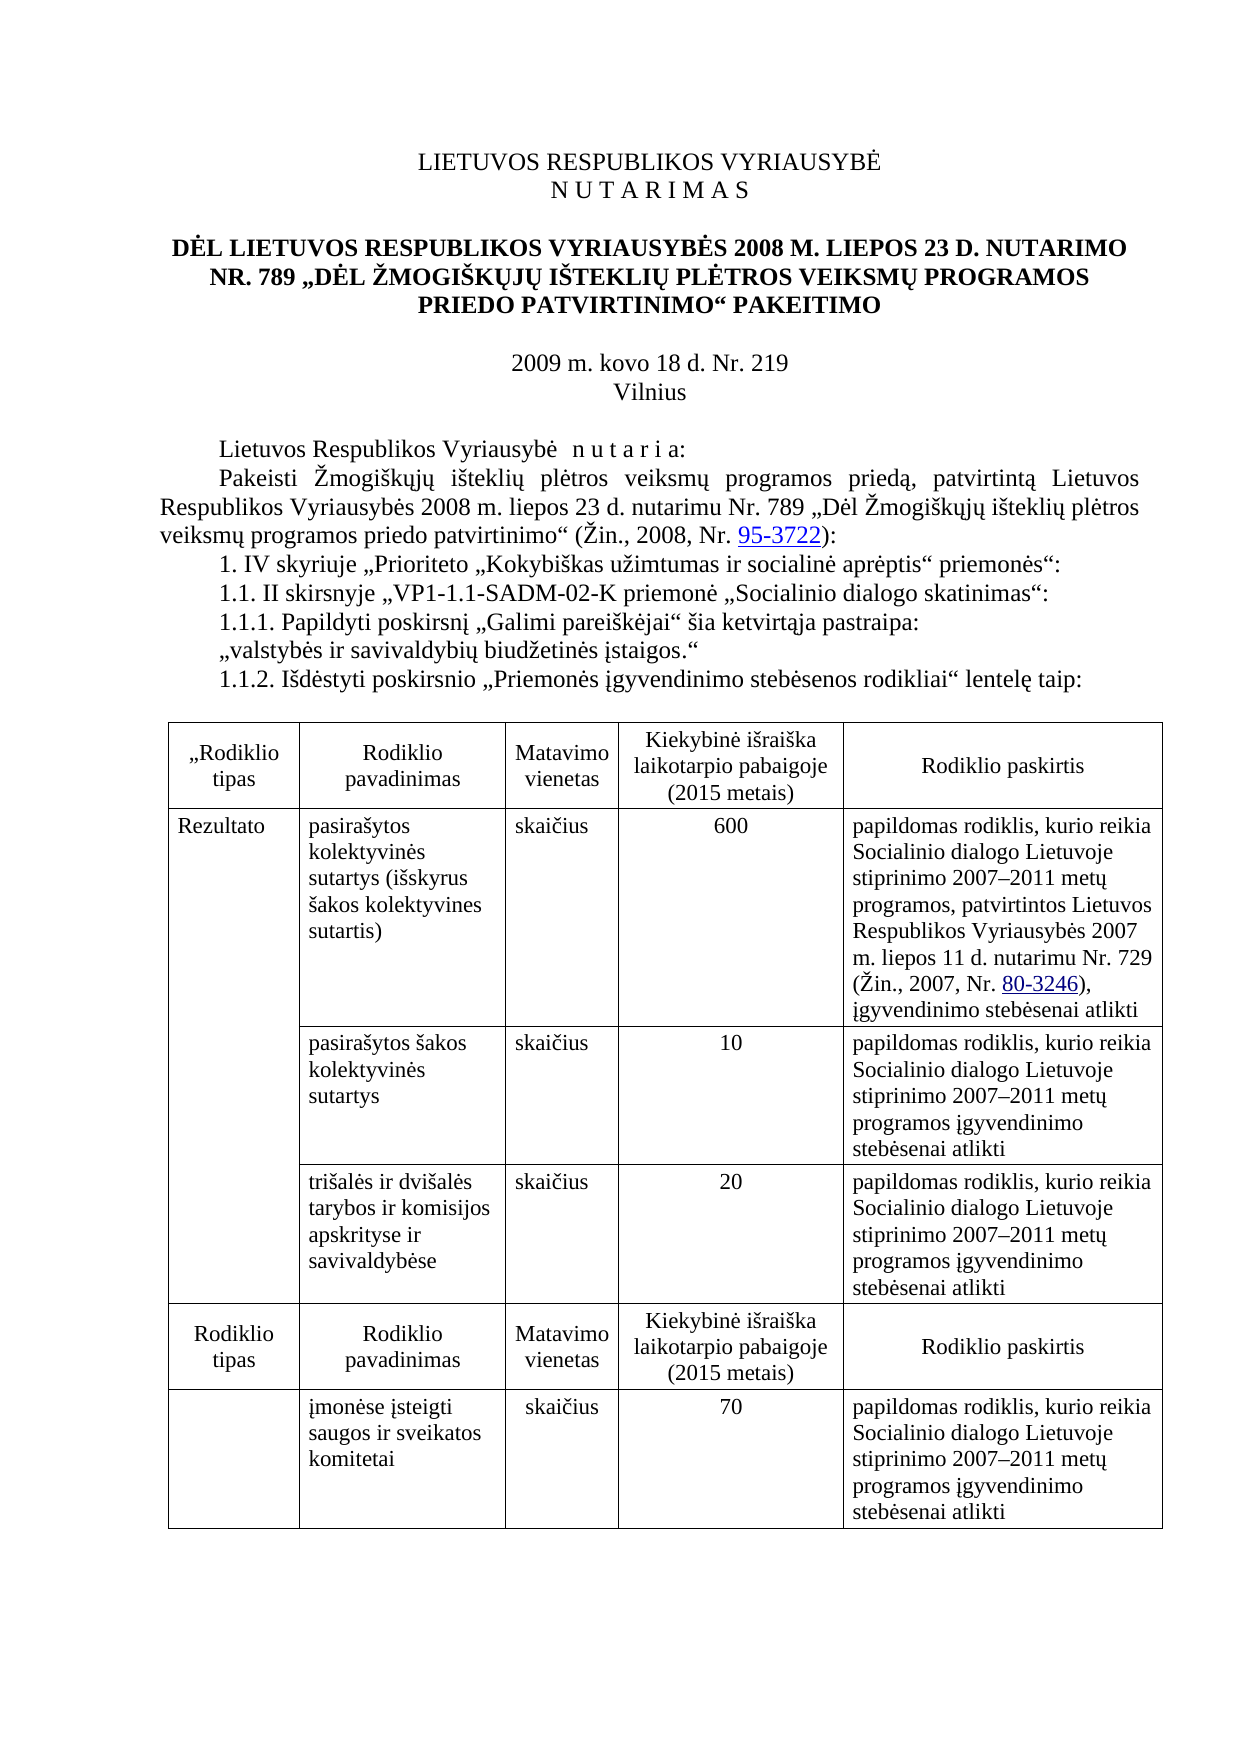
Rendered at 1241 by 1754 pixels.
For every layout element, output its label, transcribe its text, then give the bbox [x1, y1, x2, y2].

text 1.1. II skirsnyje „VP1-1.1-SADM-02-K priemonė „Socialinio dialogo skatinimas“: [159, 578, 1140, 607]
table_cell skaičius [506, 1390, 618, 1527]
table_cell Rodiklio paskirtis [844, 1304, 1162, 1389]
text 2009 m. kovo 18 d. Nr. 219 [159, 348, 1140, 377]
table_cell skaičius [506, 1165, 618, 1303]
text Lietuvos Respublikos Vyriausybė [159, 147, 1140, 176]
table_header Rodiklio paskirtis [844, 723, 1162, 808]
table_cell skaičius [506, 1027, 618, 1164]
table_cell 10 [619, 1027, 843, 1164]
text Vilnius [159, 377, 1140, 406]
table_cell papildomas rodiklis, kurio reikia Socialinio dialogo Lietuvoje stiprinimo 2007–2011 metų programos, patvirtintos Lietuvos Respublikos Vyriausybės 2007 m. liepos 11 d. nutarimu Nr. 729 (Žin., 2007, Nr. 80-3246), įgyvendinimo stebėsenai atlikti [844, 809, 1162, 1026]
table_cell skaičius [506, 809, 618, 1026]
table_cell papildomas rodiklis, kurio reikia Socialinio dialogo Lietuvoje stiprinimo 2007–2011 metų programos įgyvendinimo stebėsenai atlikti [844, 1165, 1162, 1303]
table_header Matavimo vienetas [506, 723, 618, 808]
table_cell 70 [619, 1390, 843, 1527]
table_cell Matavimo vienetas [506, 1304, 618, 1389]
table_cell trišalės ir dvišalės tarybos ir komisijos apskrityse ir savivaldybėse [300, 1165, 505, 1303]
table_cell pasirašytos šakos kolektyvinės sutartys [300, 1027, 505, 1164]
table_cell papildomas rodiklis, kurio reikia Socialinio dialogo Lietuvoje stiprinimo 2007–2011 metų programos įgyvendinimo stebėsenai atlikti [844, 1027, 1162, 1164]
text 1.1.2. Išdėstyti poskirsnio „Priemonės įgyvendinimo stebėsenos rodikliai“ lentelę taip: [159, 664, 1140, 693]
text NUTARIMAS [159, 176, 1140, 204]
text 1. IV skyriuje „Prioriteto „Kokybiškas užimtumas ir socialinė aprėptis“ priemonės“: [159, 549, 1140, 578]
text 1.1.1. Papildyti poskirsnį „Galimi pareiškėjai“ šia ketvirtąja pastraipa: [159, 607, 1140, 636]
table_cell Kiekybinė išraiška laikotarpio pabaigoje (2015 metais) [619, 1304, 843, 1389]
table_cell pasirašytos kolektyvinės sutartys (išskyrus šakos kolektyvines sutartis) [300, 809, 505, 1026]
table_cell Rezultato [169, 809, 299, 1303]
table_header Rodiklio pavadinimas [300, 723, 505, 808]
text Pakeisti Žmogiškųjų išteklių plėtros veiksmų programos priedą, patvirtintą Lietuvos Respublikos Vyriausybės 2008 m. liepos 23 d. nutarimu Nr. 789 „Dėl Žmogiškųjų išteklių plėtros veiksmų programos priedo patvirtinimo“ (Žin., 2008, Nr. 95-3722): [159, 463, 1140, 549]
table_header „Rodiklio tipas [169, 723, 299, 808]
table_cell įmonėse įsteigti saugos ir sveikatos komitetai [300, 1390, 505, 1527]
table_cell 20 [619, 1165, 843, 1303]
table_cell Rodiklio pavadinimas [300, 1304, 505, 1389]
table_cell 600 [619, 809, 843, 1026]
table_cell Rodiklio tipas [169, 1304, 299, 1389]
table_header Kiekybinė išraiška laikotarpio pabaigoje (2015 metais) [619, 723, 843, 808]
text DĖL LIETUVOS RESPUBLIKOS VYRIAUSYBĖS 2008 M. LIEPOS 23 D. NUTARIMO NR. 789 „DĖL ŽMOGIŠKŲJŲ IŠTEKLIŲ PLĖTROS VEIKSMŲ PROGRAMOS PRIEDO PATVIRTINIMO“ PAKEITIMO [159, 233, 1140, 319]
text „valstybės ir savivaldybių biudžetinės įstaigos.“ [159, 636, 1140, 664]
text Lietuvos Respublikos Vyriausybė nutaria: [159, 434, 1140, 463]
table_cell papildomas rodiklis, kurio reikia Socialinio dialogo Lietuvoje stiprinimo 2007–2011 metų programos įgyvendinimo stebėsenai atlikti [844, 1390, 1162, 1527]
table_cell [169, 1390, 299, 1527]
